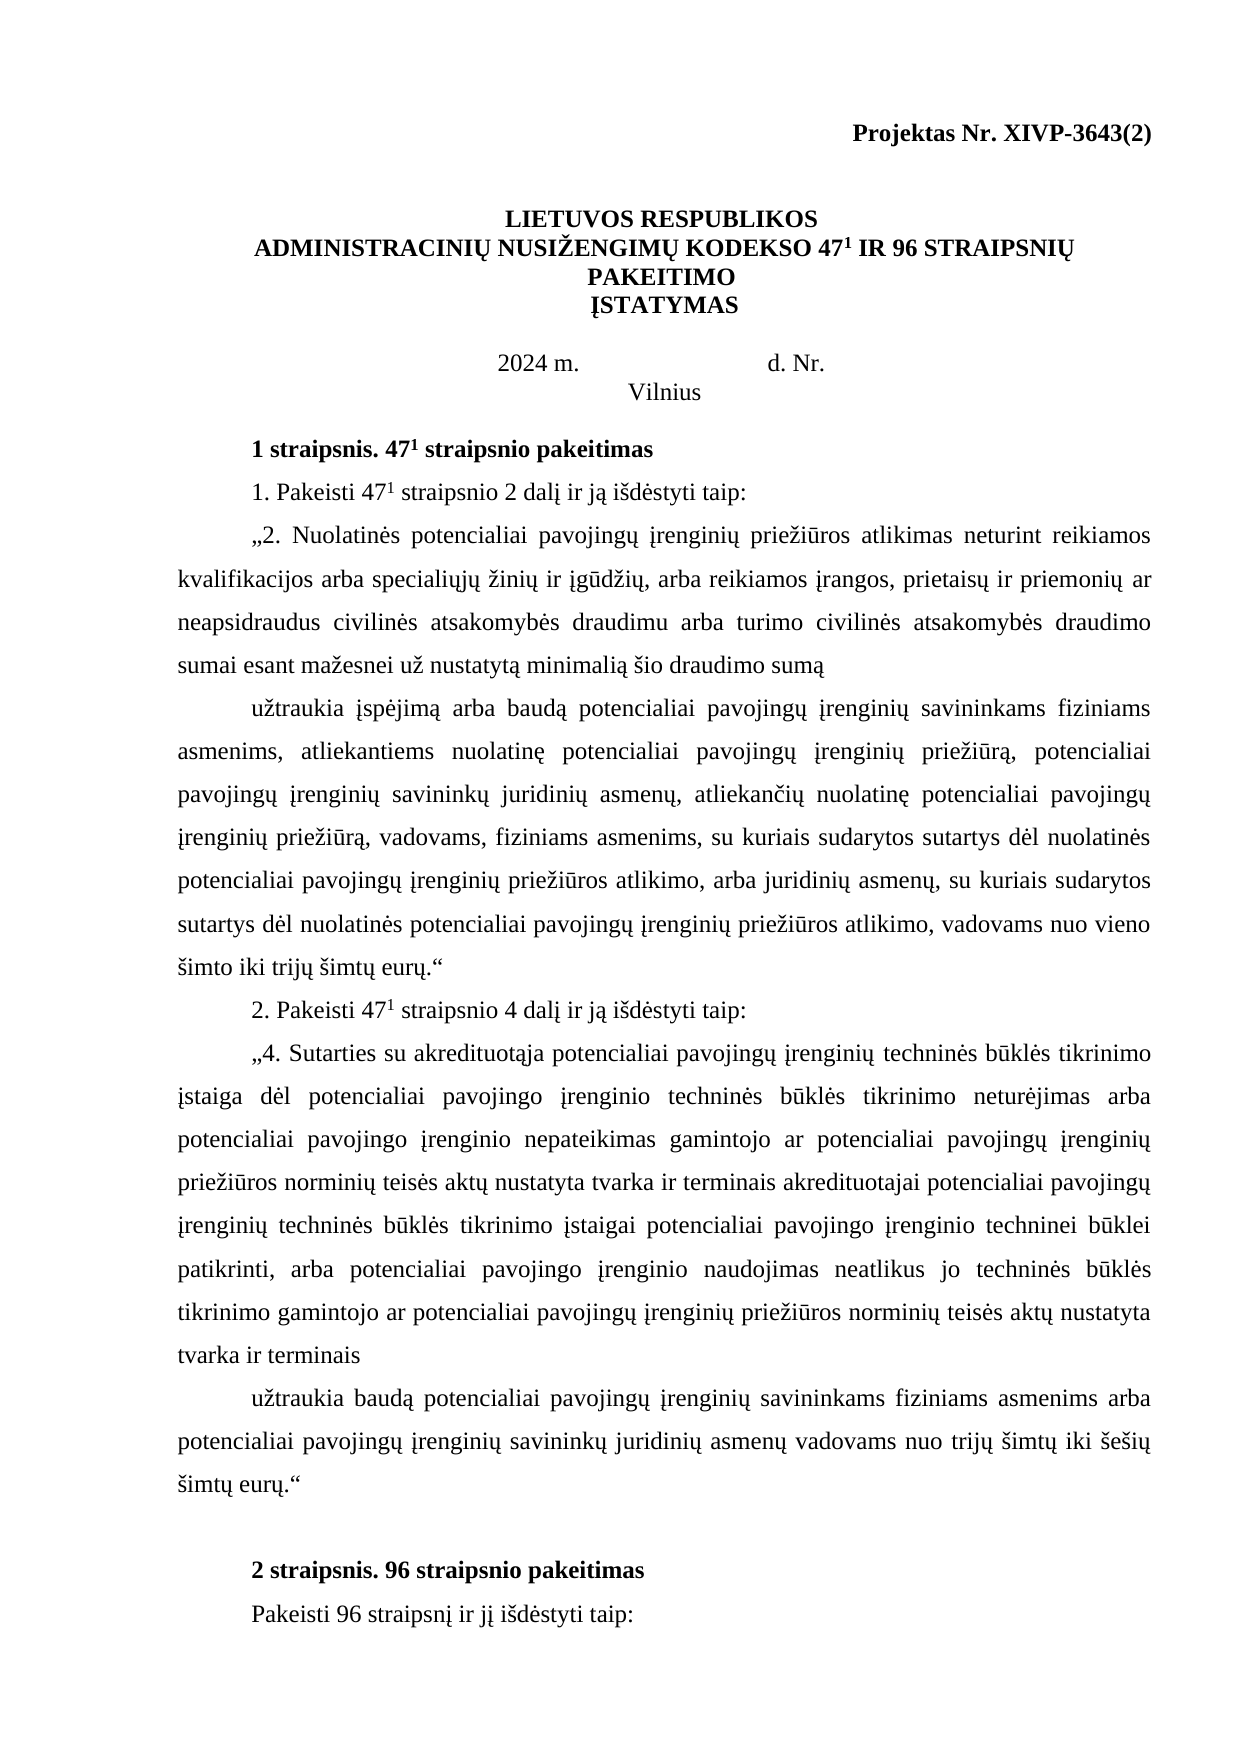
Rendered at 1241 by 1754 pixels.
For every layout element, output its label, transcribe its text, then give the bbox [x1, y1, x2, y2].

text „2. Nuolatinės potencialiai pavojingų įrenginių priežiūros atlikimas neturint reikiamos kvalifikacijos arba specialiųjų žinių ir įgūdžių, arba reikiamos įrangos, prietaisų ir priemonių ar neapsidraudus civilinės atsakomybės draudimu arba turimo civilinės atsakomybės draudimo sumai esant mažesnei už nustatytą minimalią šio draudimo sumą [177, 521, 1152, 679]
text 2. Pakeisti 471 straipsnio 4 dalį ir ją išdėstyti taip: [177, 995, 1152, 1024]
text 1. Pakeisti 471 straipsnio 2 dalį ir ją išdėstyti taip: [177, 477, 1152, 506]
text ĮSTATYMAS [177, 291, 1152, 319]
text užtraukia baudą potencialiai pavojingų įrenginių savininkams fiziniams asmenims arba potencialiai pavojingų įrenginių savininkų juridinių asmenų vadovams nuo trijų šimtų iki šešių šimtų eurų.“ [177, 1383, 1152, 1498]
text užtraukia įspėjimą arba baudą potencialiai pavojingų įrenginių savininkams fiziniams asmenims, atliekantiems nuolatinę potencialiai pavojingų įrenginių priežiūrą, potencialiai pavojingų įrenginių savininkų juridinių asmenų, atliekančių nuolatinę potencialiai pavojingų įrenginių priežiūrą, vadovams, fiziniams asmenims, su kuriais sudarytos sutartys dėl nuolatinės potencialiai pavojingų įrenginių priežiūros atlikimo, arba juridinių asmenų, su kuriais sudarytos sutartys dėl nuolatinės potencialiai pavojingų įrenginių priežiūros atlikimo, vadovams nuo vieno šimto iki trijų šimtų eurų.“ [177, 693, 1152, 981]
text ADMINISTRACINIŲ NUSIŽENGIMŲ KODEKSO 471 IR 96 STRAIPSNIŲ PAKEITIMO [177, 233, 1152, 291]
text 2 straipsnis. 96 straipsnio pakeitimas [177, 1556, 1152, 1584]
text 1 straipsnis. 471 straipsnio pakeitimas [177, 434, 1152, 463]
text Projektas Nr. XIVP-3643(2) [177, 118, 1152, 147]
text „4. Sutarties su akredituotąja potencialiai pavojingų įrenginių techninės būklės tikrinimo įstaiga dėl potencialiai pavojingo įrenginio techninės būklės tikrinimo neturėjimas arba potencialiai pavojingo įrenginio nepateikimas gamintojo ar potencialiai pavojingų įrenginių priežiūros norminių teisės aktų nustatyta tvarka ir terminais akredituotajai potencialiai pavojingų įrenginių techninės būklės tikrinimo įstaigai potencialiai pavojingo įrenginio techninei būklei patikrinti, arba potencialiai pavojingo įrenginio naudojimas neatlikus jo techninės būklės tikrinimo gamintojo ar potencialiai pavojingų įrenginių priežiūros norminių teisės aktų nustatyta tvarka ir terminais [177, 1038, 1152, 1369]
text 2024 m. d. Nr. [177, 348, 1152, 377]
text Pakeisti 96 straipsnį ir jį išdėstyti taip: [177, 1599, 1152, 1627]
text LIETUVOS RESPUBLIKOS [177, 204, 1152, 233]
text Vilnius [177, 377, 1152, 406]
